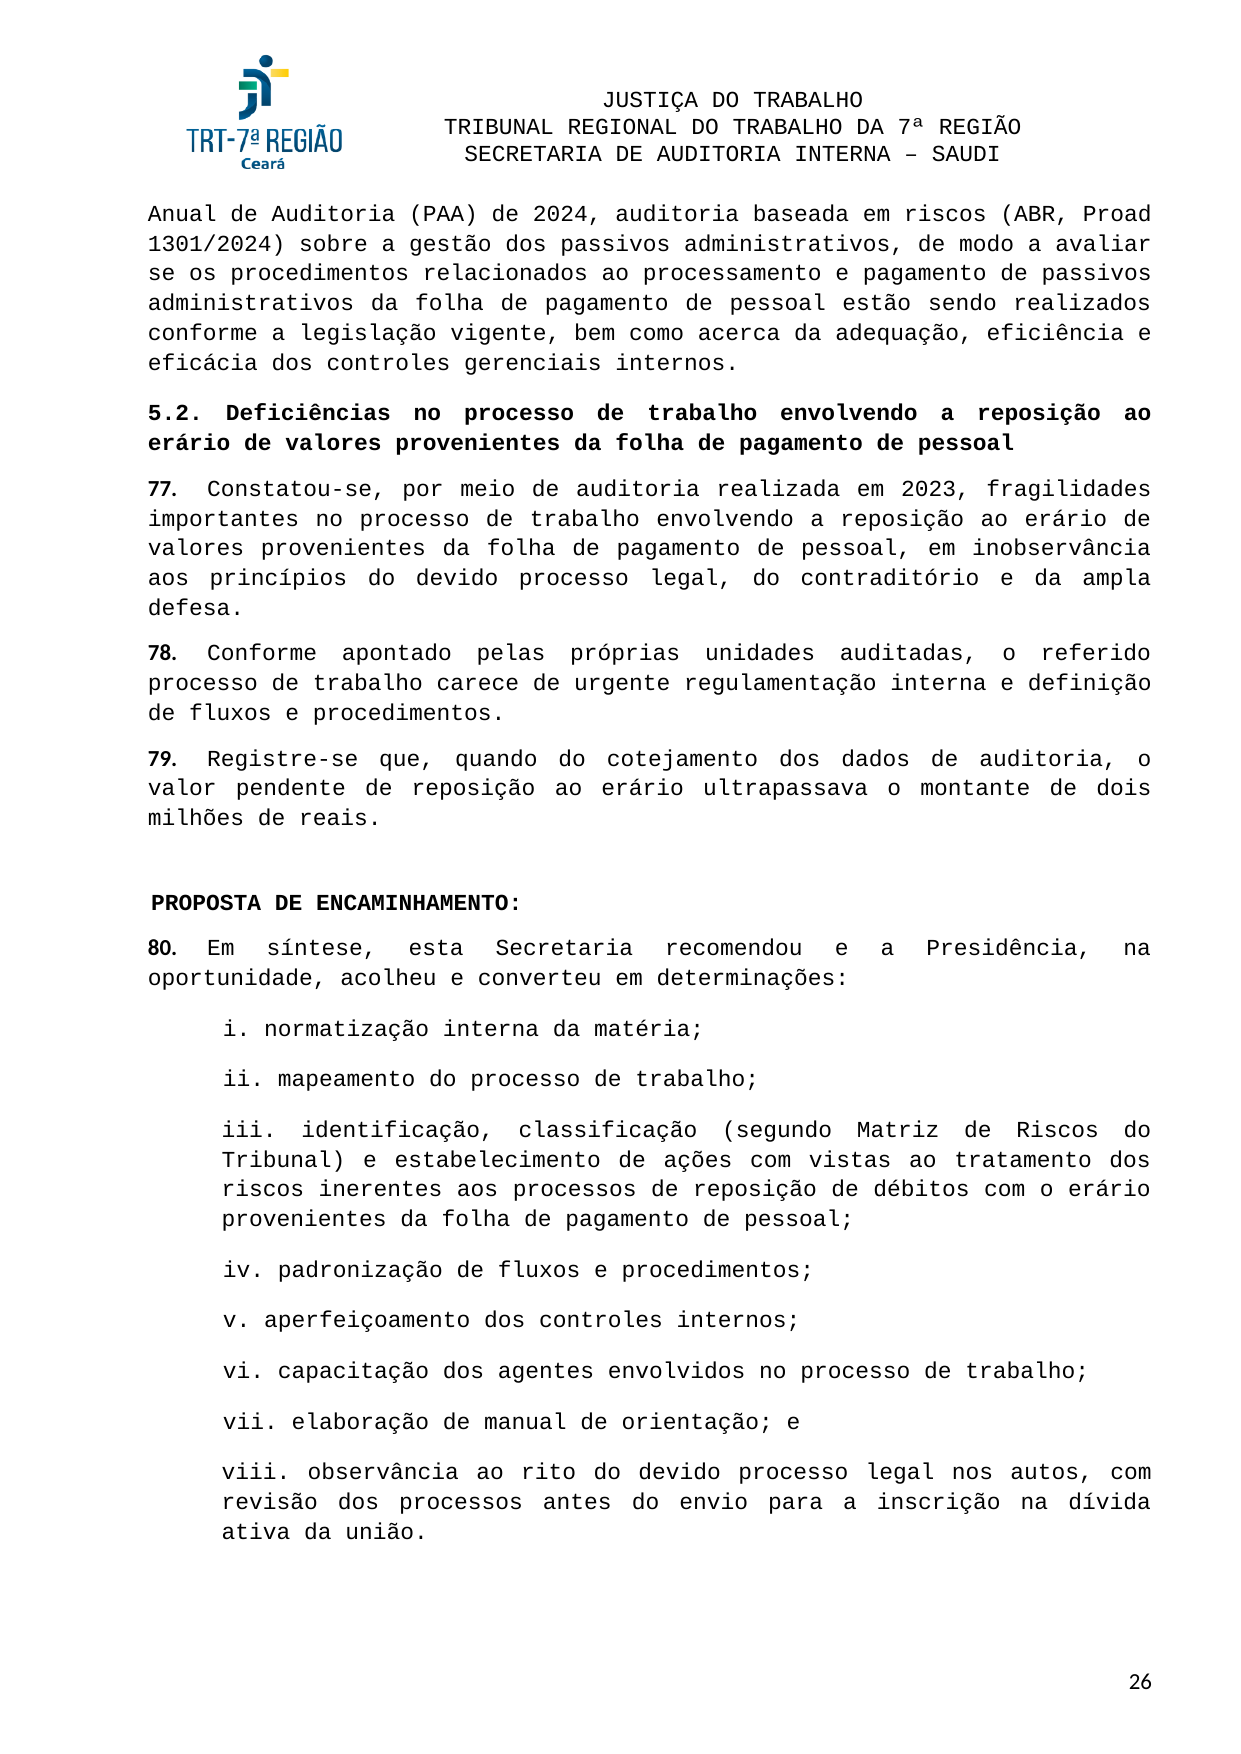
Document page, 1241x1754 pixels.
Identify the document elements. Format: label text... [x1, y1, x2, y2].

text vii. elaboração de manual de orientação; e [148, 1410, 1152, 1436]
text PROPOSTA DE ENCAMINHAMENTO: [149, 891, 1152, 917]
picture [171, 52, 352, 176]
text iv. padronização de fluxos e procedimentos; [148, 1258, 1152, 1284]
list Conforme apontado pelas próprias unidades auditadas, o referido processo de trabalho carece de urgente regulamentação interna e definição de fluxos e procedimentos. [148, 638, 1152, 727]
text vi. capacitação dos agentes envolvidos no processo de trabalho; [148, 1359, 1152, 1385]
list Registre-se que, quando do cotejamento dos dados de auditoria, o valor pendente de reposição ao erário ultrapassava o montante de dois milhões de reais. [148, 744, 1152, 832]
text iii. identificação, classificação (segundo Matriz de Riscos do Tribunal) e estabelecimento de ações com vistas ao tratamento dos riscos inerentes aos processos de reposição de débitos com o erário provenientes da folha de pagamento de pessoal; [221, 1118, 1152, 1233]
text ii. mapeamento do processo de trabalho; [148, 1068, 1152, 1093]
text i. normatização interna da matéria; [148, 1017, 1152, 1043]
text v. aperfeiçoamento dos controles internos; [148, 1309, 1152, 1335]
list Constatou-se, por meio de auditoria realizada em 2023, fragilidades importantes no processo de trabalho envolvendo a reposição ao erário de valores provenientes da folha de pagamento de pessoal, em inobservância aos princípios do devido processo legal, do contraditório e da ampla defesa. [148, 474, 1152, 622]
text viii. observância ao rito do devido processo legal nos autos, com revisão dos processos antes do envio para a inscrição na dívida ativa da união. [221, 1461, 1152, 1546]
list Anual de Auditoria (PAA) de 2024, auditoria baseada em riscos (ABR, Proad 1301/2024) sobre a gestão dos passivos administrativos, de modo a avaliar se os procedimentos relacionados ao processamento e pagamento de passivos administrativos da folha de pagamento de pessoal estão sendo realizados conforme a legislação vigente, bem como acerca da adequação, eficiência e eficácia dos controles gerenciais internos. [148, 202, 1152, 377]
list Em síntese, esta Secretaria recomendou e a Presidência, na oportunidade, acolheu e converteu em determinações: [148, 933, 1152, 992]
subtitle 5.2. Deficiências no processo de trabalho envolvendo a reposição ao erário de valores provenientes da folha de pagamento de pessoal [148, 402, 1152, 457]
